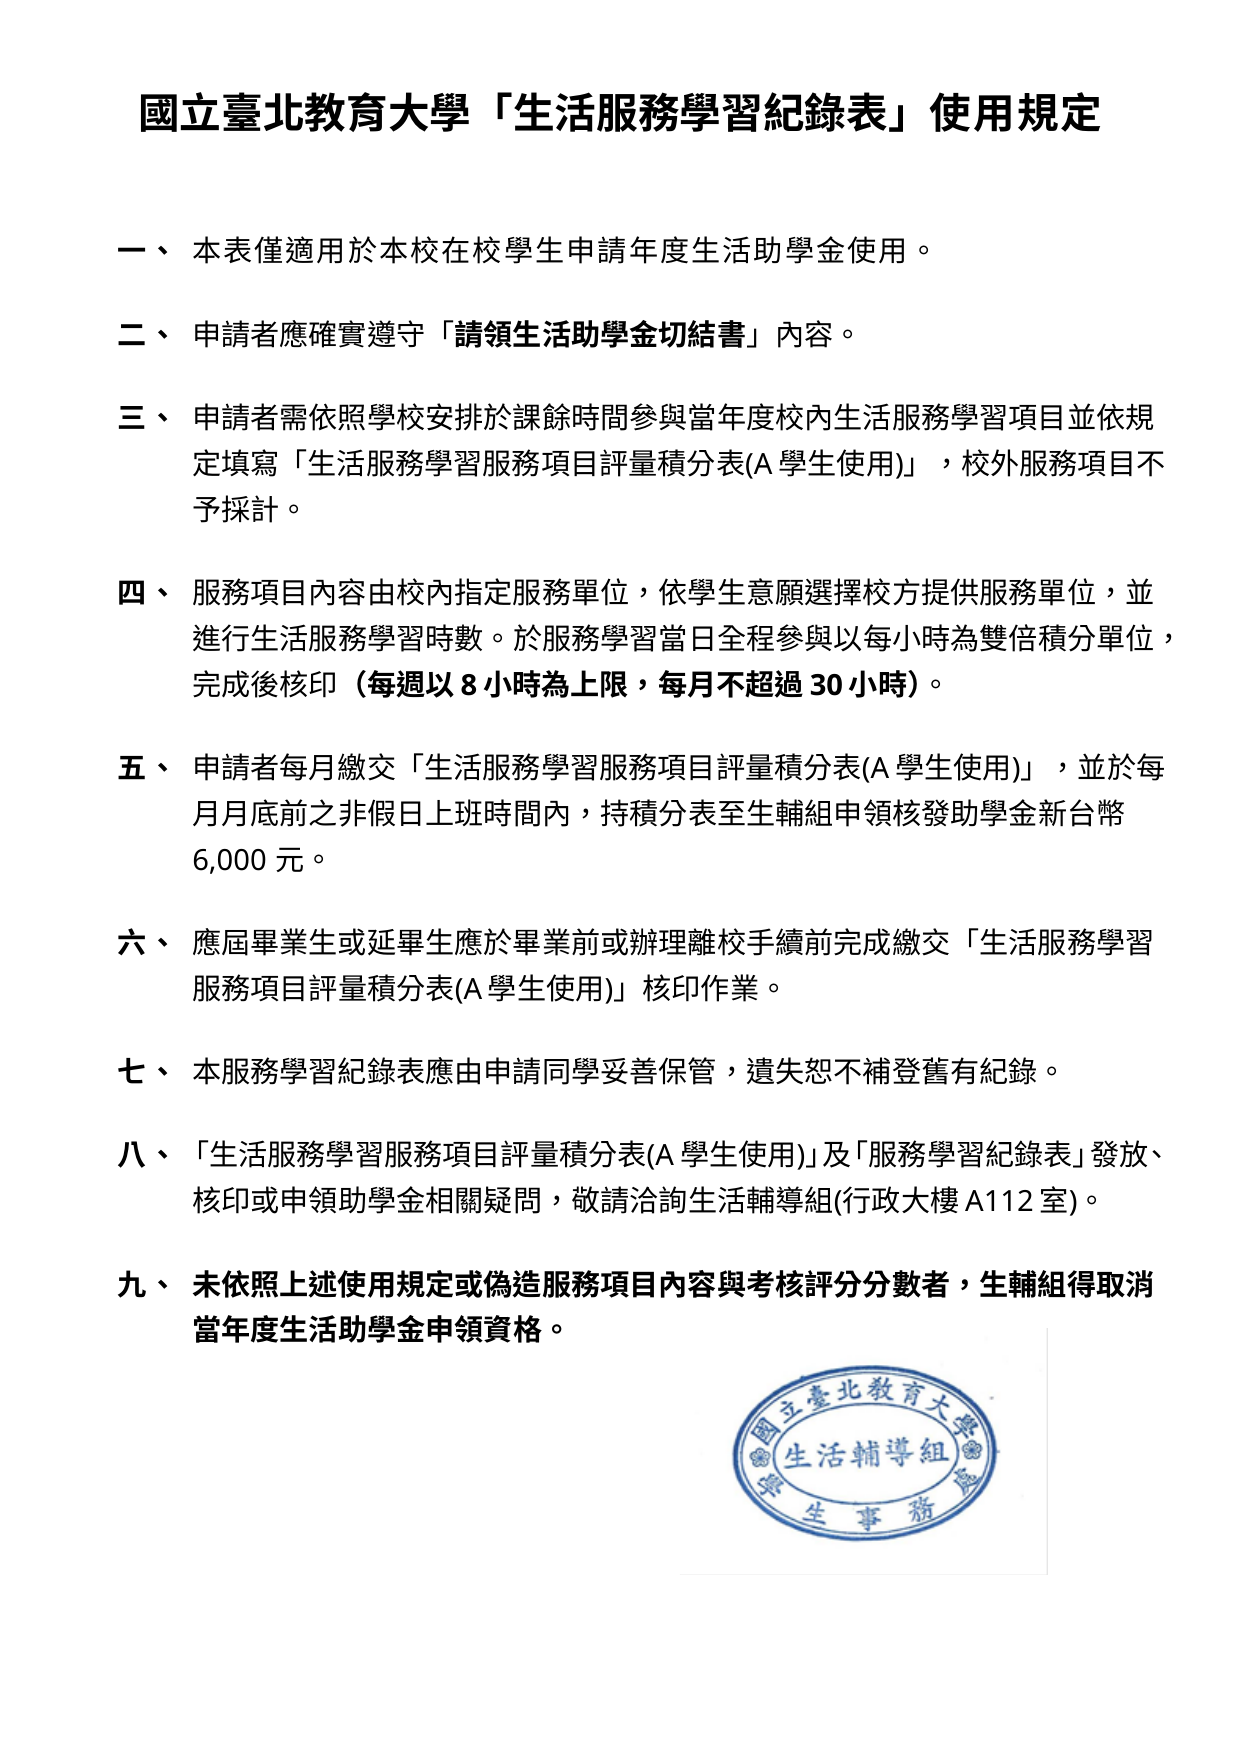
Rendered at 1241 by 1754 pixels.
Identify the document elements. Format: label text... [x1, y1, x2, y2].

list 本表僅適用於本校在校學生申請年度生活助學金使用。 [117, 225, 1165, 271]
list 應屆畢業生或延畢生應於畢業前或辦理離校手續前完成繳交「生活服務學習服務項目評量積分表(A學生使用)」核印作業。 [117, 917, 1165, 1008]
list 「生活服務學習服務項目評量積分表(A學生使用)」及「服務學習紀錄表」發放、核印或申領助學金相關疑問，敬請洽詢生活輔導組(行政大樓A112室)。 [117, 1129, 1165, 1221]
text 國立臺北教育大學「生活服務學習紀錄表」使用規定 [75, 75, 1165, 142]
list 本服務學習紀錄表應由申請同學妥善保管，遺失恕不補登舊有紀錄。 [117, 1046, 1165, 1092]
picture [679, 1328, 1049, 1577]
list 申請者每月繳交「生活服務學習服務項目評量積分表(A學生使用)」，並於每月月底前之非假日上班時間內，持積分表至生輔組申領核發助學金新台幣6,000 元。 [117, 742, 1165, 879]
list 申請者應確實遵守「請領生活助學金切結書」內容。 [117, 308, 1165, 354]
list 申請者需依照學校安排於課餘時間參與當年度校內生活服務學習項目並依規定填寫「生活服務學習服務項目評量積分表(A學生使用)」，校外服務項目不予採計。 [117, 392, 1165, 529]
list 服務項目內容由校內指定服務單位，依學生意願選擇校方提供服務單位，並進行生活服務學習時數。於服務學習當日全程參與以每小時為雙倍積分單位，完成後核印（每週以8小時為上限，每月不超過30小時）。 [117, 567, 1165, 704]
list 未依照上述使用規定或偽造服務項目內容與考核評分分數者，生輔組得取消當年度生活助學金申領資格。 [117, 1258, 1165, 1350]
